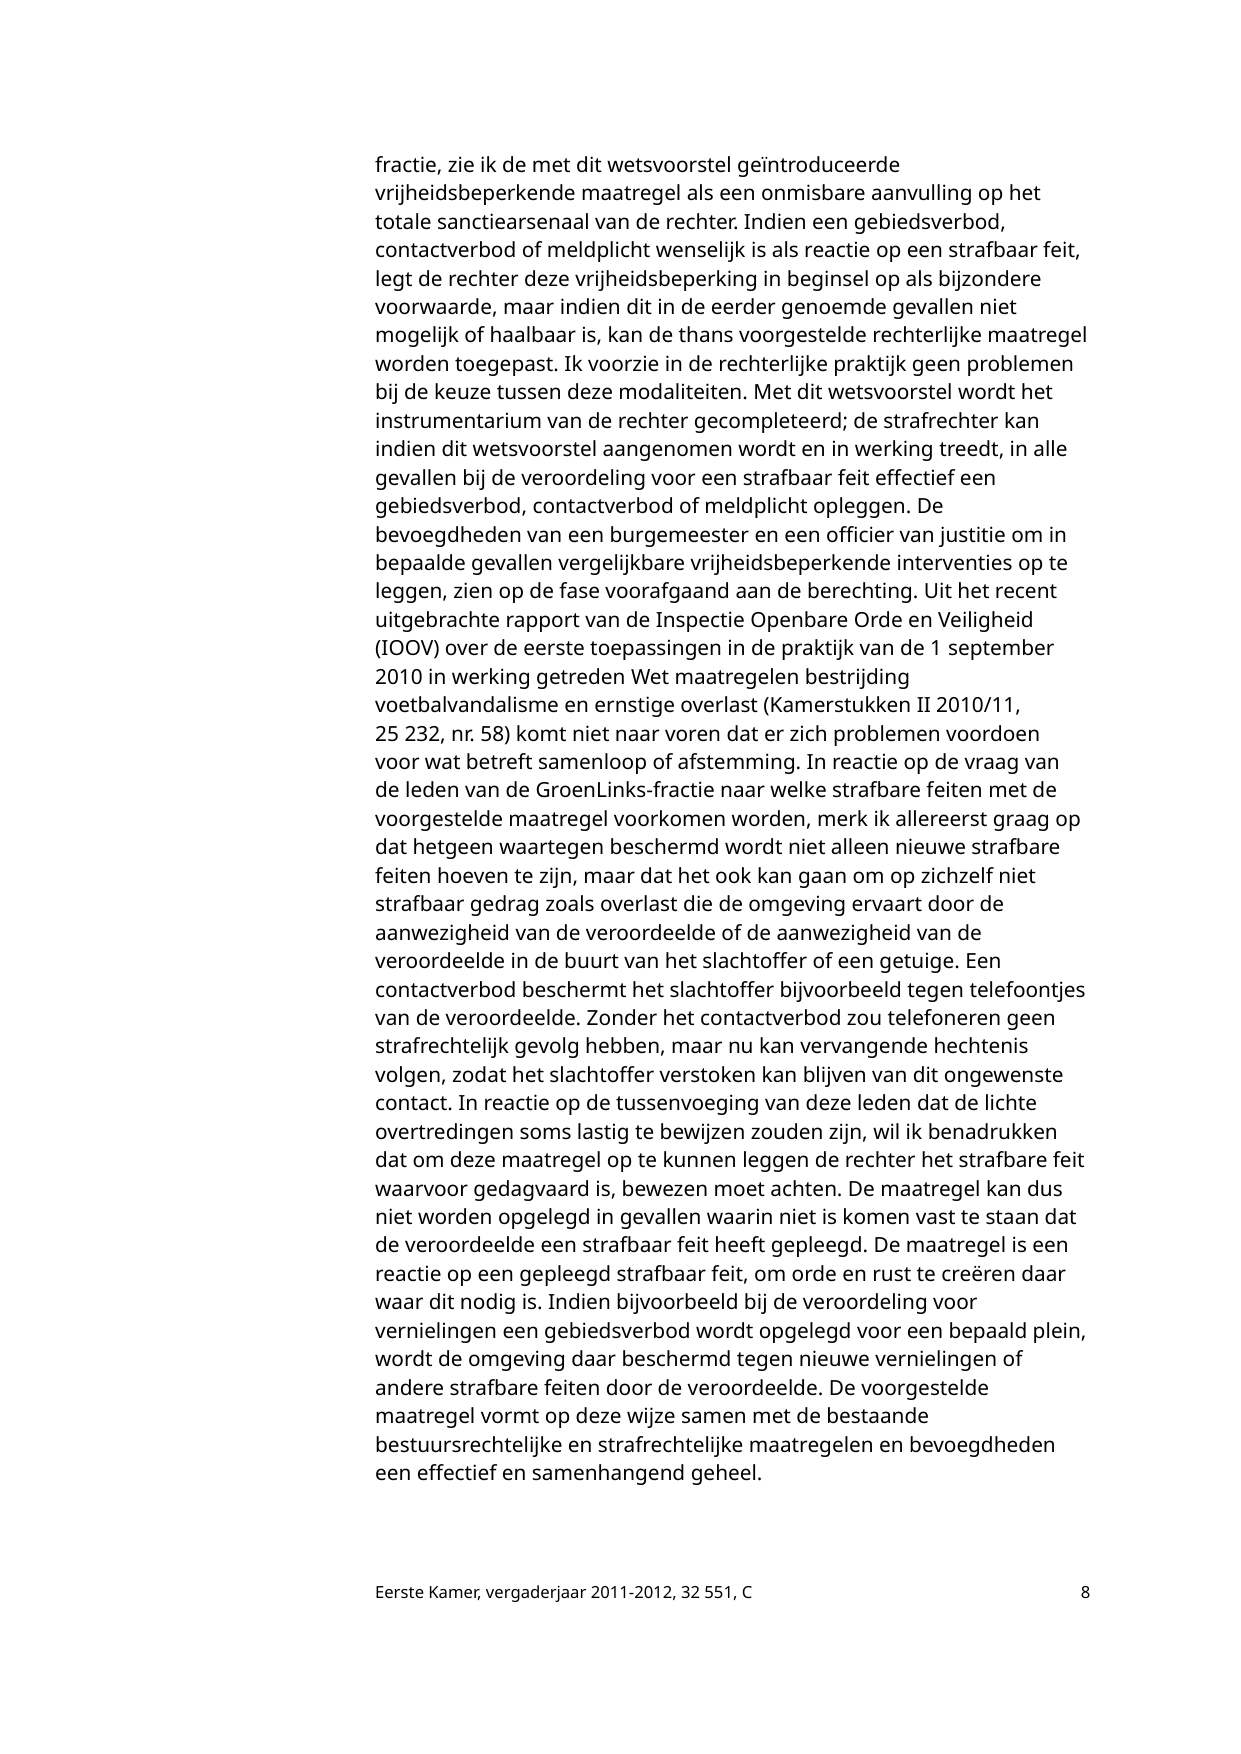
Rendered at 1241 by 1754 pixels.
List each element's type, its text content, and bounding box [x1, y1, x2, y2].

text fractie, zie ik de met dit wetsvoorstel geïntroduceerde vrijheidsbeperkende maatregel als een onmisbare aanvulling op het totale sanctiearsenaal van de rechter. Indien een gebiedsverbod, contactverbod of meldplicht wenselijk is als reactie op een strafbaar feit, legt de rechter deze vrijheidsbeperking in beginsel op als bijzondere voorwaarde, maar indien dit in de eerder genoemde gevallen niet mogelijk of haalbaar is, kan de thans voorgestelde rechterlijke maatregel worden toegepast. Ik voorzie in de rechterlijke praktijk geen problemen bij de keuze tussen deze modaliteiten. Met dit wetsvoorstel wordt het instrumentarium van de rechter gecompleteerd; de strafrechter kan indien dit wetsvoorstel aangenomen wordt en in werking treedt, in alle gevallen bij de veroordeling voor een strafbaar feit effectief een gebiedsverbod, contactverbod of meldplicht opleggen. De bevoegdheden van een burgemeester en een officier van justitie om in bepaalde gevallen vergelijkbare vrijheidsbeperkende interventies op te leggen, zien op de fase voorafgaand aan de berechting. Uit het recent uitgebrachte rapport van de Inspectie Openbare Orde en Veiligheid (IOOV) over de eerste toepassingen in de praktijk van de 1 september 2010 in werking getreden Wet maatregelen bestrijding voetbalvandalisme en ernstige overlast (Kamerstukken II 2010/11, 25 232, nr. 58) komt niet naar voren dat er zich problemen voordoen voor wat betreft samenloop of afstemming. In reactie op de vraag van de leden van de GroenLinks-fractie naar welke strafbare feiten met de voorgestelde maatregel voorkomen worden, merk ik allereerst graag op dat hetgeen waartegen beschermd wordt niet alleen nieuwe strafbare feiten hoeven te zijn, maar dat het ook kan gaan om op zichzelf niet strafbaar gedrag zoals overlast die de omgeving ervaart door de aanwezigheid van de veroordeelde of de aanwezigheid van de veroordeelde in de buurt van het slachtoffer of een getuige. Een contactverbod beschermt het slachtoffer bijvoorbeeld tegen telefoontjes van de veroordeelde. Zonder het contactverbod zou telefoneren geen strafrechtelijk gevolg hebben, maar nu kan vervangende hechtenis volgen, zodat het slachtoffer verstoken kan blijven van dit ongewenste contact. In reactie op de tussenvoeging van deze leden dat de lichte overtredingen soms lastig te bewijzen zouden zijn, wil ik benadrukken dat om deze maatregel op te kunnen leggen de rechter het strafbare feit waarvoor gedagvaard is, bewezen moet achten. De maatregel kan dus niet worden opgelegd in gevallen waarin niet is komen vast te staan dat de veroordeelde een strafbaar feit heeft gepleegd. De maatregel is een reactie op een gepleegd strafbaar feit, om orde en rust te creëren daar waar dit nodig is. Indien bijvoorbeeld bij de veroordeling voor vernielingen een gebiedsverbod wordt opgelegd voor een bepaald plein, wordt de omgeving daar beschermd tegen nieuwe vernielingen of andere strafbare feiten door de veroordeelde. De voorgestelde maatregel vormt op deze wijze samen met de bestaande bestuursrechtelijke en strafrechtelijke maatregelen en bevoegdheden een effectief en samenhangend geheel. [375, 150, 1090, 1487]
